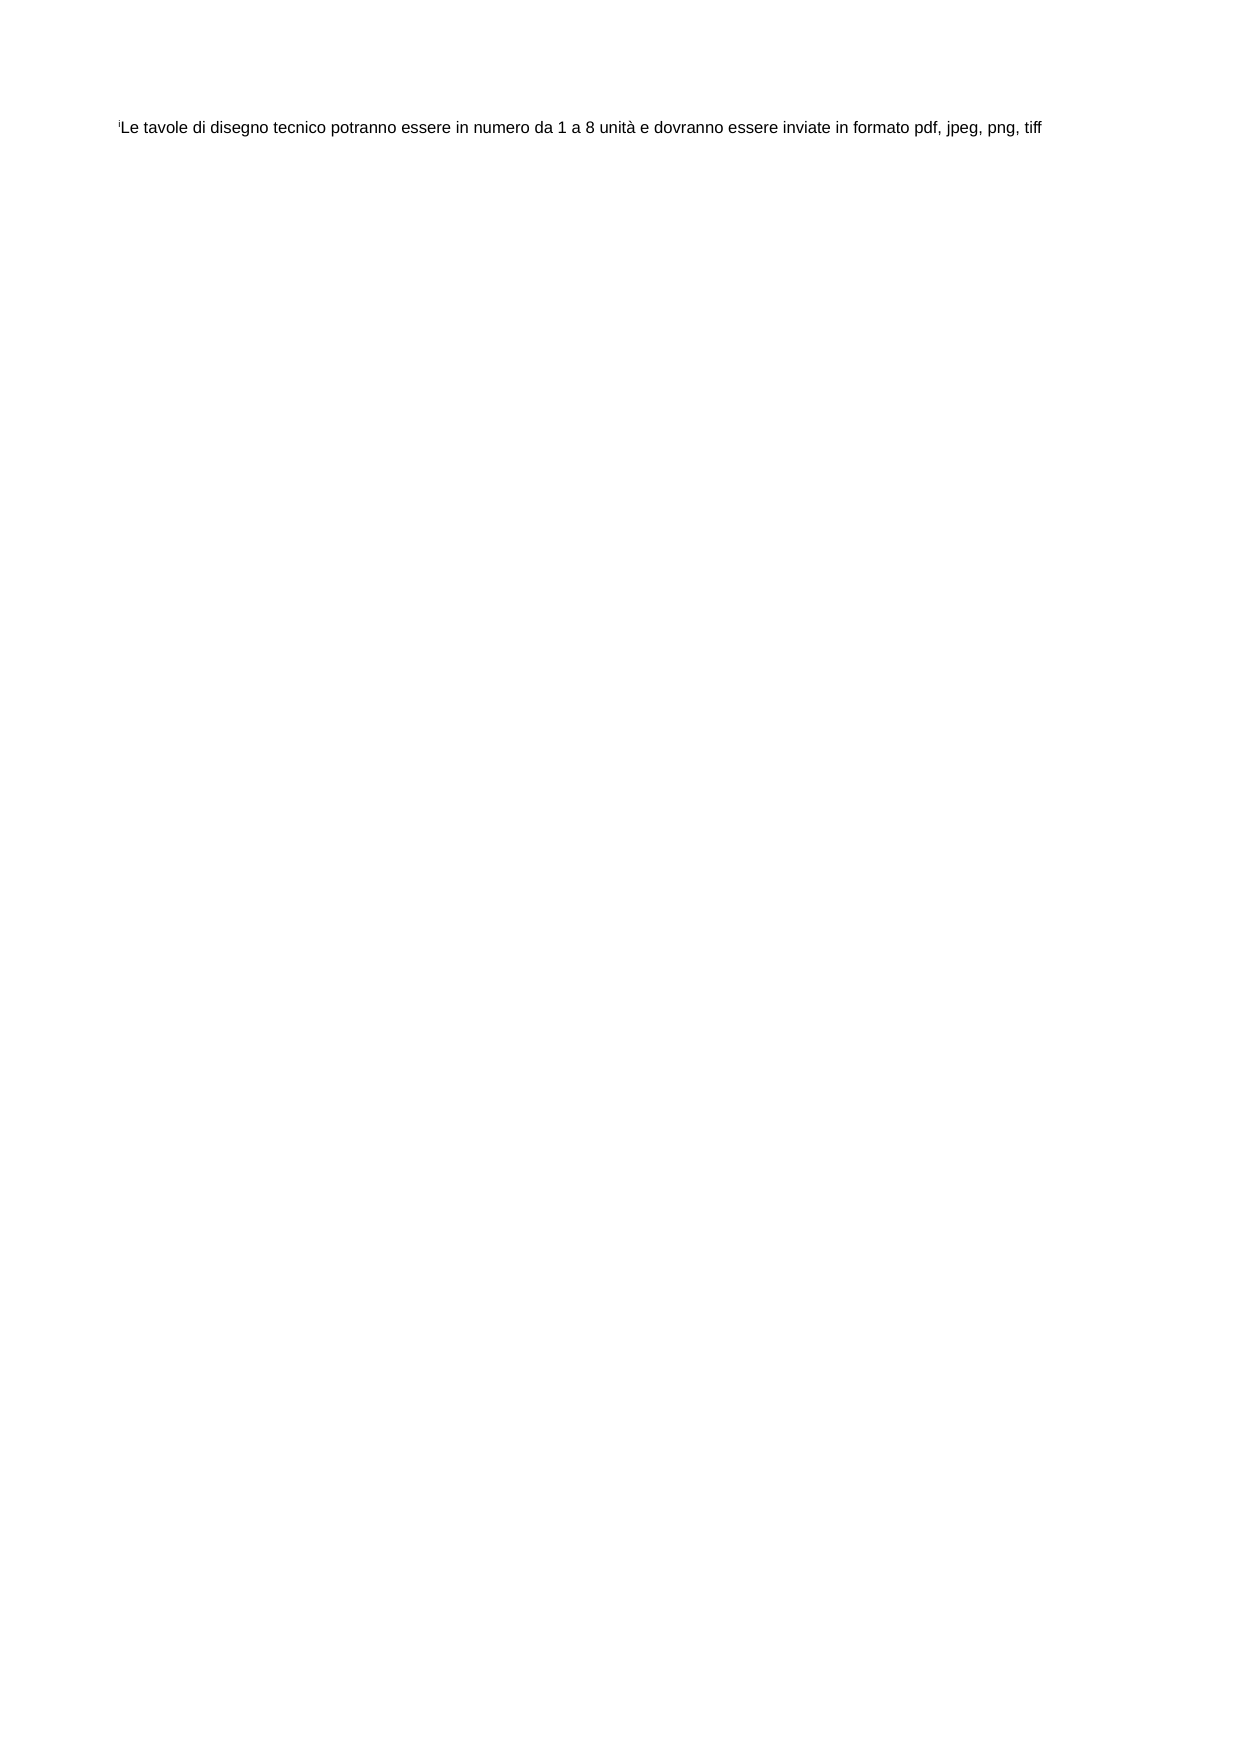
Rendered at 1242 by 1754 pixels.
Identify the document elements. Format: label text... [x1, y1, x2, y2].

text Le tavole di disegno tecnico potranno essere in numero da 1 a 8 unità e dovranno essere inviate in formato pdf, jpeg, png, tiff [118, 118, 1123, 137]
